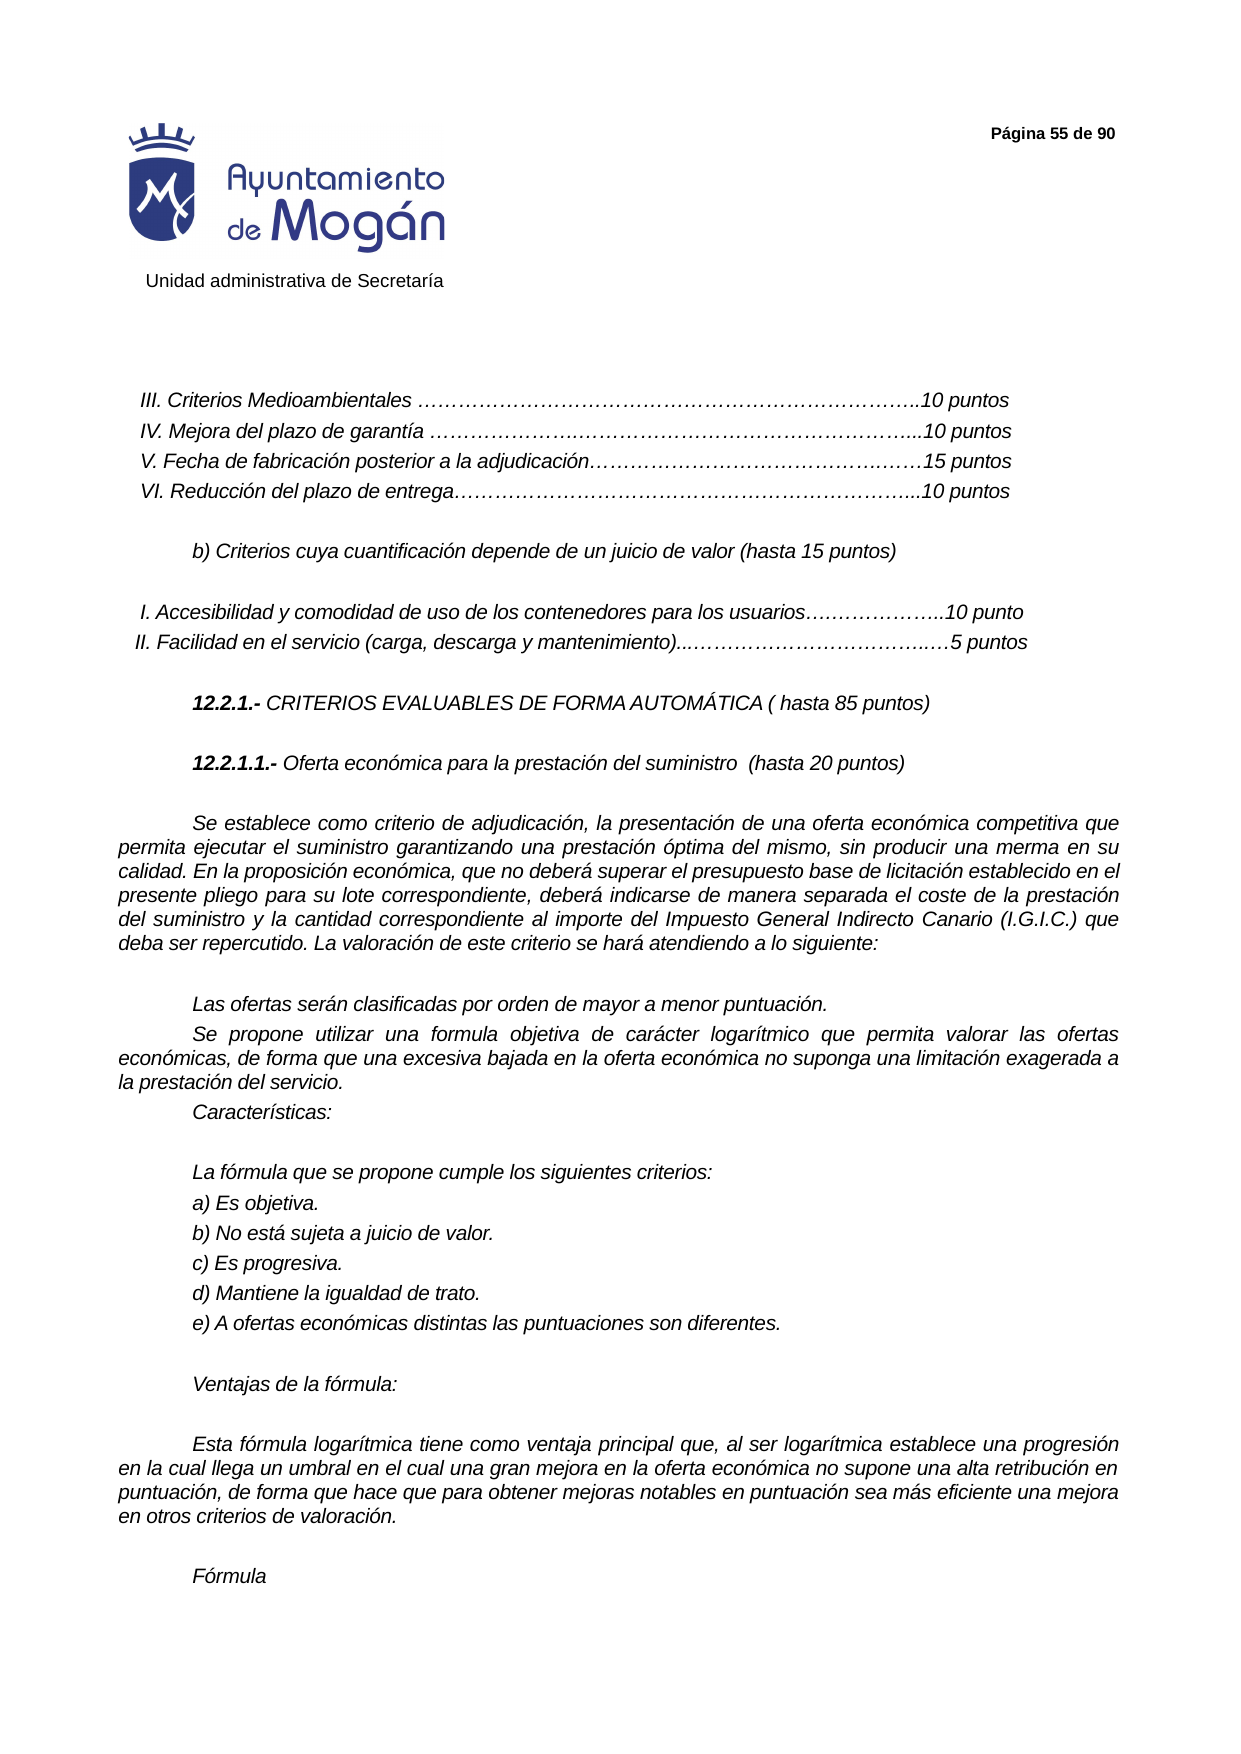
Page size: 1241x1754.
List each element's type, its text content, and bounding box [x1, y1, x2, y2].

text Esta fórmula logarítmica tiene como ventaja principal que, al ser logarítmica establece una progresión en la cual llega un umbral en el cual una gran mejora en la oferta económica no supone una alta retribución en puntuación, de forma que hace que para obtener mejoras notables en puntuación sea más eficiente una mejora en otros criterios de valoración. [118, 1432, 1122, 1528]
text II. Facilidad en el servicio (carga, descarga y mantenimiento)...……………………………..…5 puntos [118, 630, 1122, 654]
text Las ofertas serán clasificadas por orden de mayor a menor puntuación. [118, 991, 1122, 1015]
text e) A ofertas económicas distintas las puntuaciones son diferentes. [192, 1311, 1122, 1335]
text Se establece como criterio de adjudicación, la presentación de una oferta económica competitiva que permita ejecutar el suministro garantizando una prestación óptima del mismo, sin producir una merma en su calidad. En la proposición económica, que no deberá superar el presupuesto base de licitación establecido en el presente pliego para su lote correspondiente, deberá indicarse de manera separada el coste de la prestación del suministro y la cantidad correspondiente al importe del Impuesto General Indirecto Canario (I.G.I.C.) que deba ser repercutido. La valoración de este criterio se hará atendiendo a lo siguiente: [118, 811, 1122, 955]
text c) Es progresiva. [192, 1251, 1122, 1275]
text b) Criterios cuya cuantificación depende de un juicio de valor (hasta 15 puntos) [118, 539, 1122, 563]
text Ventajas de la fórmula: [118, 1372, 1122, 1396]
text III. Criterios Medioambientales ………………………………………………………………..10 puntos [118, 388, 1122, 412]
text VI. Reducción del plazo de entrega…………………………………………………………...10 puntos [118, 479, 1122, 503]
text I. Accesibilidad y comodidad de uso de los contenedores para los usuarios….……………..10 punto [118, 600, 1122, 624]
text V. Fecha de fabricación posterior a la adjudicación…………………………………….……15 puntos [118, 449, 1122, 473]
text d) Mantiene la igualdad de trato. [192, 1281, 1122, 1305]
text La fórmula que se propone cumple los siguientes criterios: [192, 1160, 1122, 1184]
text 12.2.1.1.- Oferta económica para la prestación del suministro (hasta 20 puntos) [118, 751, 1122, 775]
text a) Es objetiva. [192, 1190, 1122, 1214]
picture [128, 123, 445, 259]
text 12.2.1.- CRITERIOS EVALUABLES DE FORMA AUTOMÁTICA ( hasta 85 puntos) [118, 690, 1122, 714]
text Fórmula [118, 1564, 1122, 1588]
text IV. Mejora del plazo de garantía ………………….…………………………………………...10 puntos [118, 418, 1122, 442]
text Se propone utilizar una formula objetiva de carácter logarítmico que permita valorar las ofertas económicas, de forma que una excesiva bajada en la oferta económica no suponga una limitación exagerada a la prestación del servicio. [118, 1022, 1122, 1093]
text Características: [118, 1100, 1122, 1124]
text b) No está sujeta a juicio de valor. [192, 1221, 1122, 1244]
